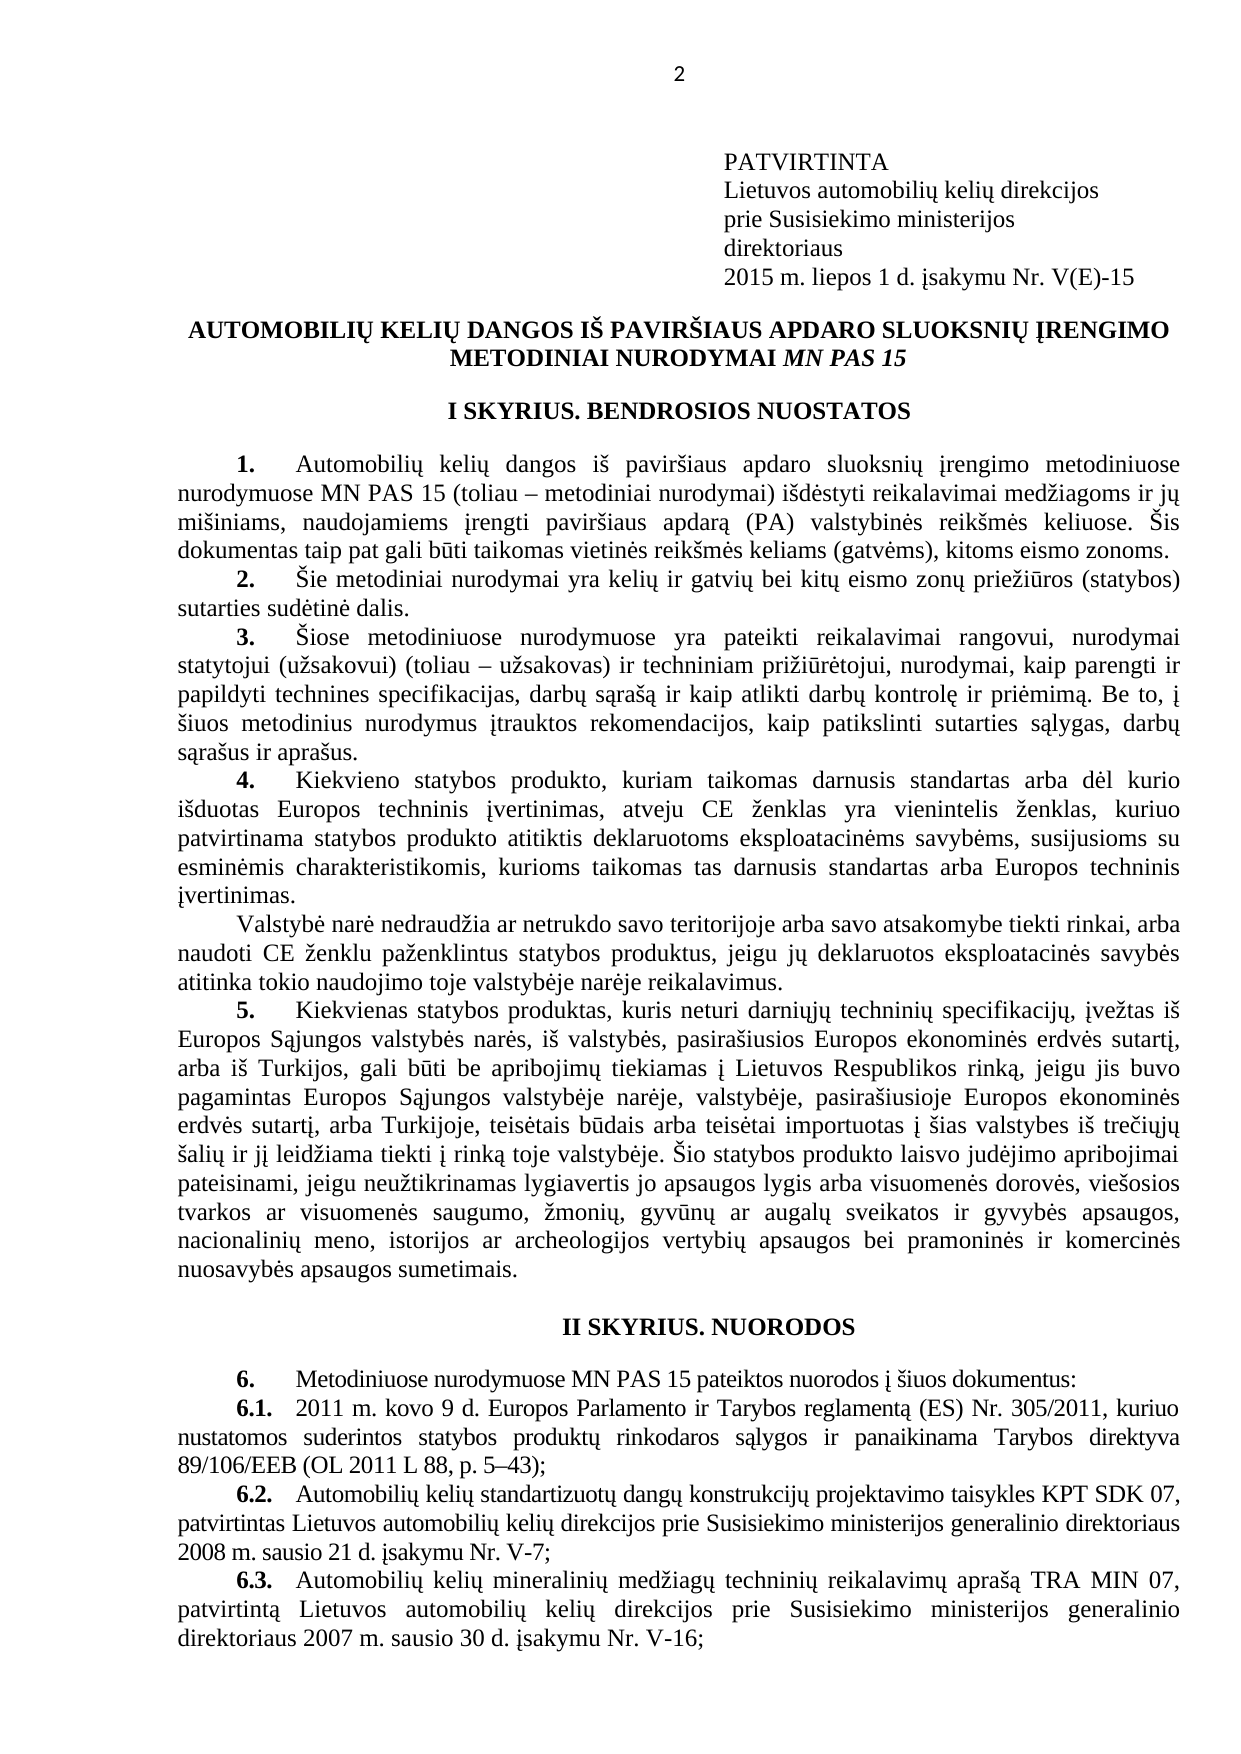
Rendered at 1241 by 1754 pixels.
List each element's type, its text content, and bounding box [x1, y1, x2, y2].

text Valstybė narė nedraudžia ar netrukdo savo teritorijoje arba savo atsakomybe tiekti rinkai, arba naudoti CE ženklu paženklintus statybos produktus, jeigu jų deklaruotos eksploatacinės savybės atitinka tokio naudojimo toje valstybėje narėje reikalavimus. [177, 909, 1181, 995]
text 6. Metodiniuose nurodymuose MN PAS 15 pateiktos nuorodos į šiuos dokumentus: [177, 1364, 1181, 1393]
text 5. Kiekvienas statybos produktas, kuris neturi darniųjų techninių specifikacijų, įvežtas iš Europos Sąjungos valstybės narės, iš valstybės, pasirašiusios Europos ekonominės erdvės sutartį, arba iš Turkijos, gali būti be apribojimų tiekiamas į Lietuvos Respublikos rinką, jeigu jis buvo pagamintas Europos Sąjungos valstybėje narėje, valstybėje, pasirašiusioje Europos ekonominės erdvės sutartį, arba Turkijoje, teisėtais būdais arba teisėtai importuotas į šias valstybes iš trečiųjų šalių ir jį leidžiama tiekti į rinką toje valstybėje. Šio statybos produkto laisvo judėjimo apribojimai pateisinami, jeigu neužtikrinamas lygiavertis jo apsaugos lygis arba visuomenės dorovės, viešosios tvarkos ar visuomenės saugumo, žmonių, gyvūnų ar augalų sveikatos ir gyvybės apsaugos, nacionalinių meno, istorijos ar archeologijos vertybių apsaugos bei pramoninės ir komercinės nuosavybės apsaugos sumetimais. [177, 995, 1181, 1283]
text Lietuvos automobilių kelių direkcijos [177, 176, 1181, 204]
text 1. Automobilių kelių dangos iš paviršiaus apdaro sluoksnių įrengimo metodiniuose nurodymuose MN PAS 15 (toliau – metodiniai nurodymai) išdėstyti reikalavimai medžiagoms ir jų mišiniams, naudojamiems įrengti paviršiaus apdarą (PA) valstybinės reikšmės keliuose. Šis dokumentas taip pat gali būti taikomas vietinės reikšmės keliams (gatvėms), kitoms eismo zonoms. [177, 449, 1181, 564]
text 2. Šie metodiniai nurodymai yra kelių ir gatvių bei kitų eismo zonų priežiūros (statybos) sutarties sudėtinė dalis. [177, 564, 1181, 622]
text 6.2. Automobilių kelių standartizuotų dangų konstrukcijų projektavimo taisykles KPT SDK 07, patvirtintas Lietuvos automobilių kelių direkcijos prie Susisiekimo ministerijos generalinio direktoriaus 2008 m. sausio 21 d. įsakymu Nr. V-7; [177, 1479, 1181, 1566]
text AUTOMOBILIŲ KELIŲ DANGOS IŠ PAVIRŠIAUS APDARO SLUOKSNIŲ ĮRENGIMO METODINIAI NURODYMAI MN PAS 15 [177, 315, 1181, 372]
text 6.1. 2011 m. kovo 9 d. Europos Parlamento ir Tarybos reglamentą (ES) Nr. 305/2011, kuriuo nustatomos suderintos statybos produktų rinkodaros sąlygos ir panaikinama Tarybos direktyva 89/106/EEB (OL 2011 L 88, p. 5–43); [177, 1393, 1181, 1479]
text prie Susisiekimo ministerijos [177, 204, 1181, 233]
text 2015 m. liepos 1 d. įsakymu Nr. V(E)-15 [177, 262, 1181, 291]
text I SKYRIUS. BENDROSIOS NUOSTATOS [177, 396, 1181, 425]
text 6.3. Automobilių kelių mineralinių medžiagų techninių reikalavimų aprašą TRA MIN 07, patvirtintą Lietuvos automobilių kelių direkcijos prie Susisiekimo ministerijos generalinio direktoriaus 2007 m. sausio 30 d. įsakymu Nr. V-16; [177, 1566, 1181, 1652]
text 4. Kiekvieno statybos produkto, kuriam taikomas darnusis standartas arba dėl kurio išduotas Europos techninis įvertinimas, atveju CE ženklas yra vienintelis ženklas, kuriuo patvirtinama statybos produkto atitiktis deklaruotoms eksploatacinėms savybėms, susijusioms su esminėmis charakteristikomis, kurioms taikomas tas darnusis standartas arba Europos techninis įvertinimas. [177, 765, 1181, 909]
text 3. Šiose metodiniuose nurodymuose yra pateikti reikalavimai rangovui, nurodymai statytojui (užsakovui) (toliau – užsakovas) ir techniniam prižiūrėtojui, nurodymai, kaip parengti ir papildyti technines specifikacijas, darbų sąrašą ir kaip atlikti darbų kontrolę ir priėmimą. Be to, į šiuos metodinius nurodymus įtrauktos rekomendacijos, kaip patikslinti sutarties sąlygas, darbų sąrašus ir aprašus. [177, 622, 1181, 765]
text PATVIRTINTA [177, 147, 1181, 176]
text II SKYRIUS. NUORODOS [177, 1312, 1181, 1340]
text direktoriaus [177, 233, 1181, 262]
